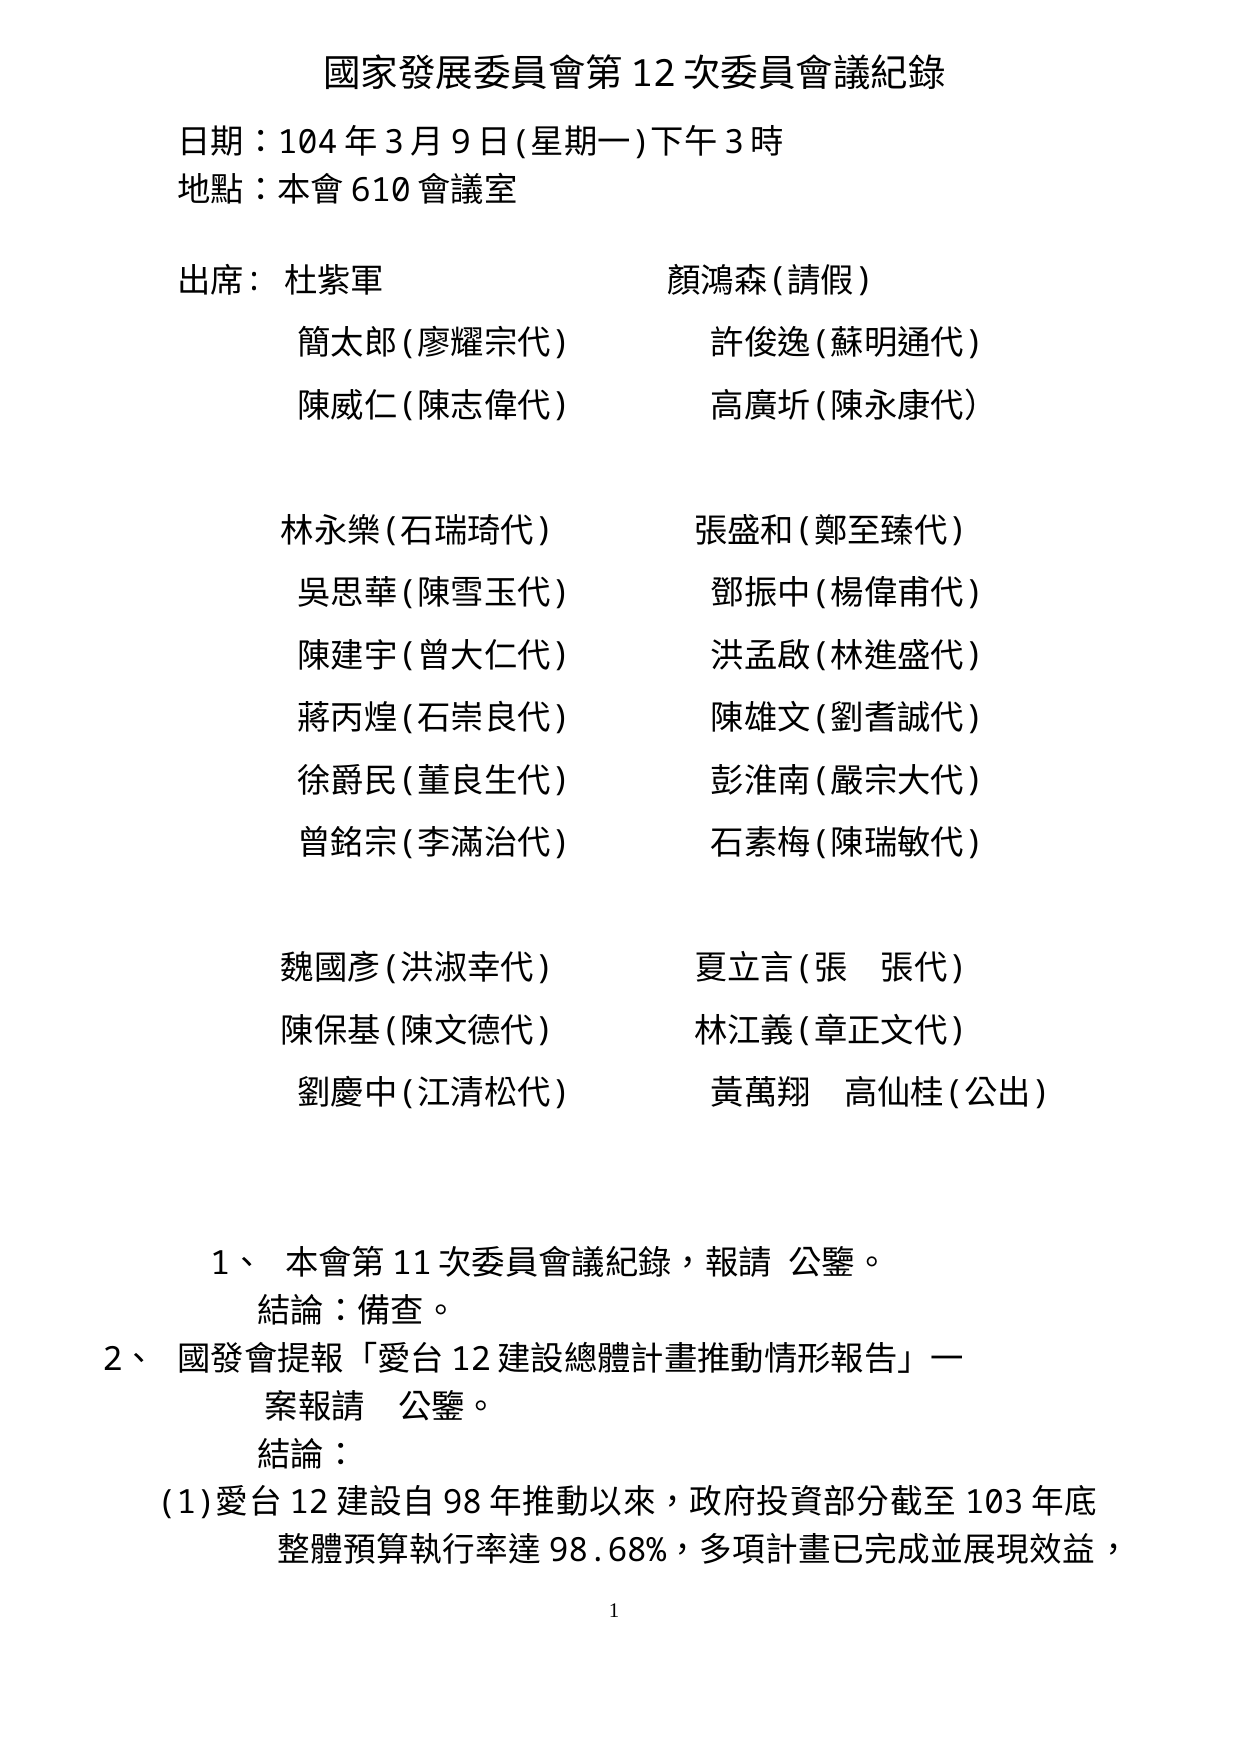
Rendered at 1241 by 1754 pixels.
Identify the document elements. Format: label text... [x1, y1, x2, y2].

text 蔣丙煌(石崇良代) 陳雄文(劉耆誠代) [177, 673, 1093, 736]
text 簡太郎(廖耀宗代) 許俊逸(蘇明通代) [177, 298, 1093, 361]
text 出席: 杜紫軍 顏鴻森(請假) [177, 236, 1093, 298]
text 曾銘宗(李滿治代) 石素梅(陳瑞敏代) 魏國彥(洪淑幸代) 夏立言(張 張代) 陳保基(陳文德代) 林江義(章正文代) [177, 798, 1093, 1048]
text 日期：104年3月9日(星期一)下午3時 [177, 115, 1093, 163]
text 結論：備查。 [177, 1284, 1093, 1332]
text 陳建宇(曾大仁代) 洪孟啟(林進盛代) [177, 611, 1093, 673]
text 劉慶中(江清松代) 黃萬翔 高仙桂(公出) [177, 1048, 1093, 1111]
text 結論： [177, 1428, 1093, 1476]
text 國家發展委員會第12次委員會議紀錄 [190, 48, 1078, 96]
text 地點：本會610會議室 [177, 163, 1093, 211]
text 吳思華(陳雪玉代) 鄧振中(楊偉甫代) [177, 548, 1093, 611]
text 案報請 公鑒。 [144, 1380, 1093, 1428]
text 陳威仁(陳志偉代) 高廣圻(陳永康代） 林永樂(石瑞琦代) 張盛和(鄭至臻代) [177, 361, 1093, 548]
text 徐爵民(董良生代) 彭淮南(嚴宗大代) [177, 736, 1093, 798]
list 國發會提報「愛台12建設總體計畫推動情形報告」一 [102, 1332, 1093, 1380]
list 本會第11次委員會議紀錄，報請 公鑒。 [210, 1236, 1093, 1284]
list 愛台12建設自98年推動以來，政府投資部分截至103年底整體預算執行率達98.68%，多項計畫已完成並展現效益，各相關機關同仁之辛勞與努力，值得肯定。 [157, 1476, 1097, 1571]
